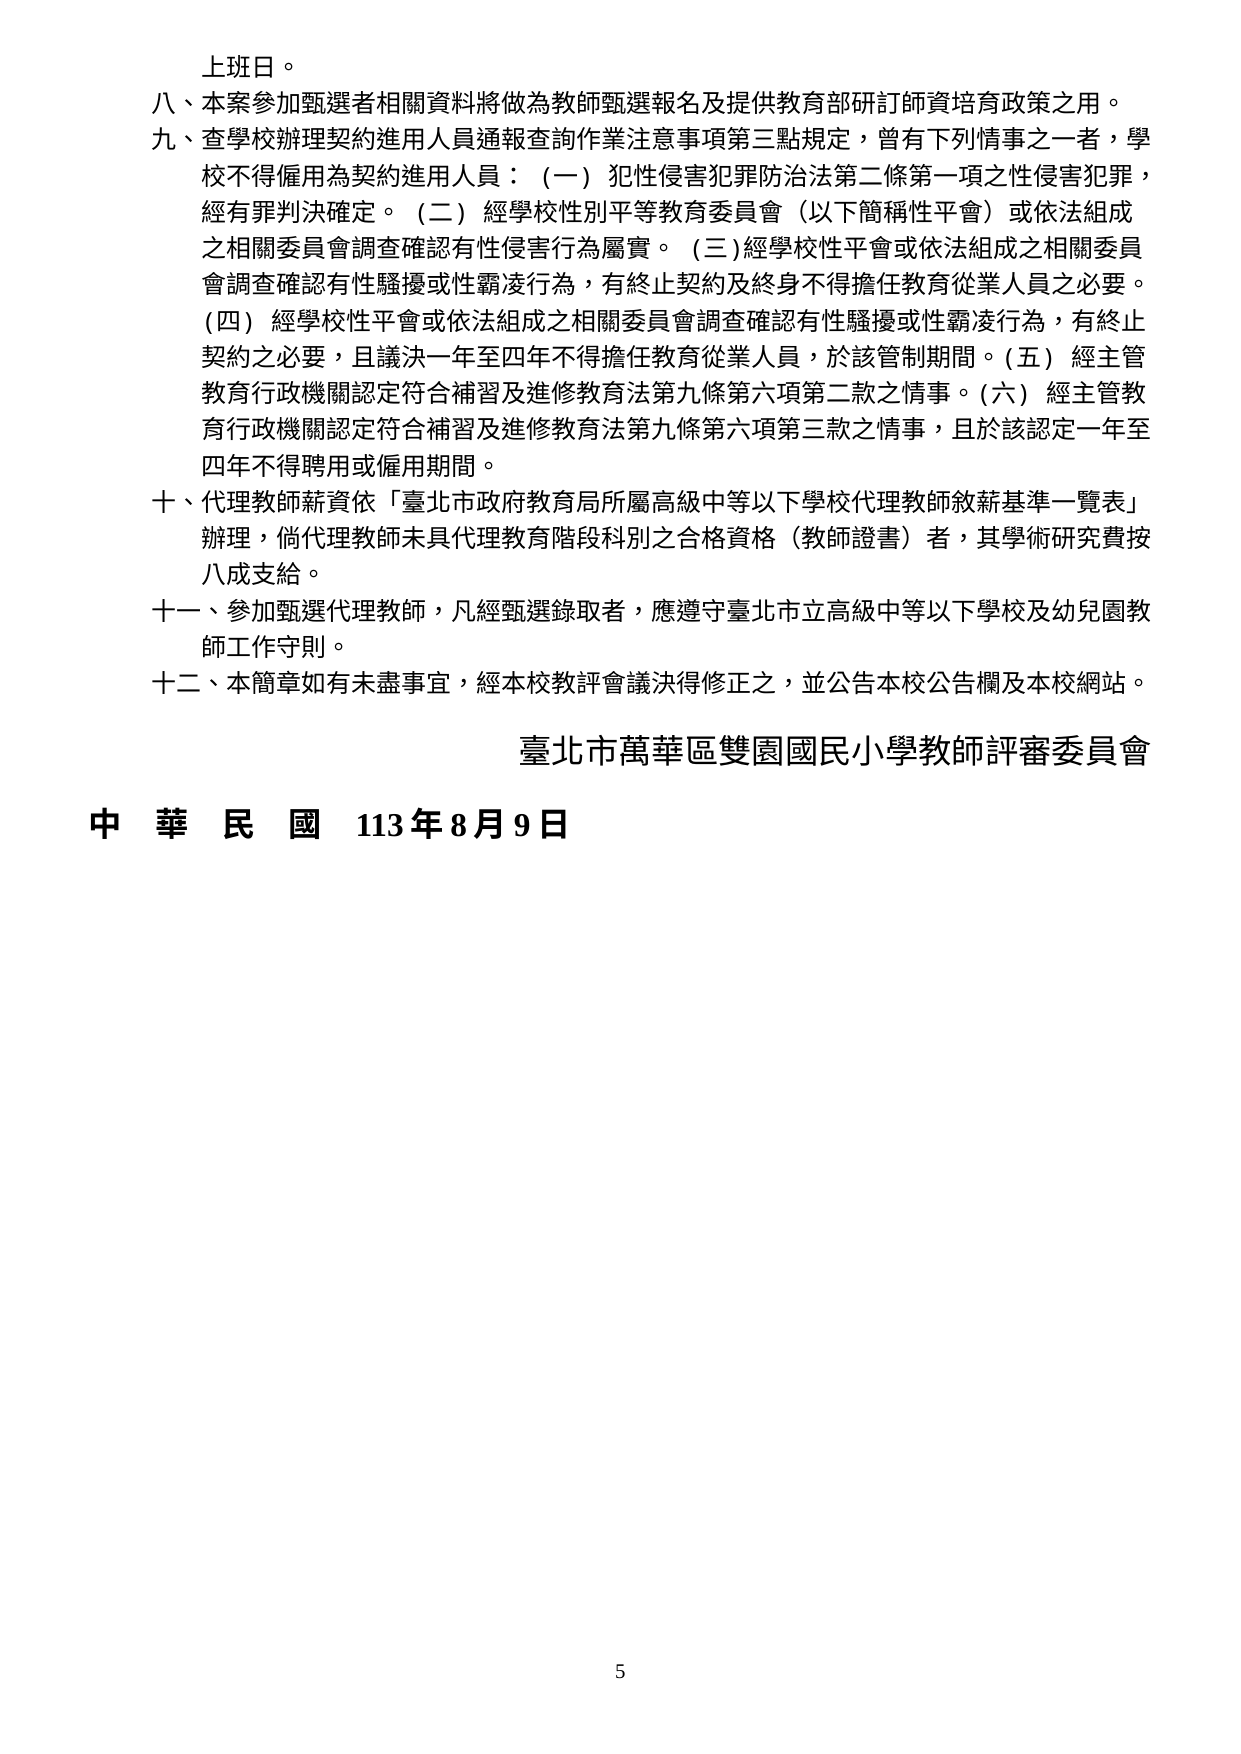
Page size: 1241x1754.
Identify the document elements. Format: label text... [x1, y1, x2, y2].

text 臺北市萬華區雙園國民小學教師評審委員會 [89, 725, 1152, 773]
text 十一、參加甄選代理教師，凡經甄選錄取者，應遵守臺北市立高級中等以下學校及幼兒園教師工作守則。 [151, 591, 1152, 663]
text 十、代理教師薪資依「臺北市政府教育局所屬高級中等以下學校代理教師敘薪基準一覽表」辦理，倘代理教師未具代理教育階段科別之合格資格（教師證書）者，其學術研究費按八成支給。 [151, 482, 1152, 591]
text 十二、本簡章如有未盡事宜，經本校教評會議決得修正之，並公告本校公告欄及本校網站。 [151, 663, 1152, 700]
text 中 華 民 國 113年8月9日 [89, 798, 1152, 846]
text 八、本案參加甄選者相關資料將做為教師甄選報名及提供教育部研訂師資培育政策之用。 [151, 83, 1152, 120]
text 上班日。 [151, 47, 1152, 83]
text 九、查學校辦理契約進用人員通報查詢作業注意事項第三點規定，曾有下列情事之一者，學校不得僱用為契約進用人員： (一) 犯性侵害犯罪防治法第二條第一項之性侵害犯罪，經有罪判決確定。 (二) 經學校性別平等教育委員會（以下簡稱性平會）或依法組成之相關委員會調查確認有性侵害行為屬實。 (三)經學校性平會或依法組成之相關委員會調查確認有性騷擾或性霸凌行為，有終止契約及終身不得擔任教育從業人員之必要。(四) 經學校性平會或依法組成之相關委員會調查確認有性騷擾或性霸凌行為，有終止契約之必要，且議決一年至四年不得擔任教育從業人員，於該管制期間。(五) 經主管教育行政機關認定符合補習及進修教育法第九條第六項第二款之情事。(六) 經主管教育行政機關認定符合補習及進修教育法第九條第六項第三款之情事，且於該認定一年至四年不得聘用或僱用期間。 [151, 120, 1152, 482]
